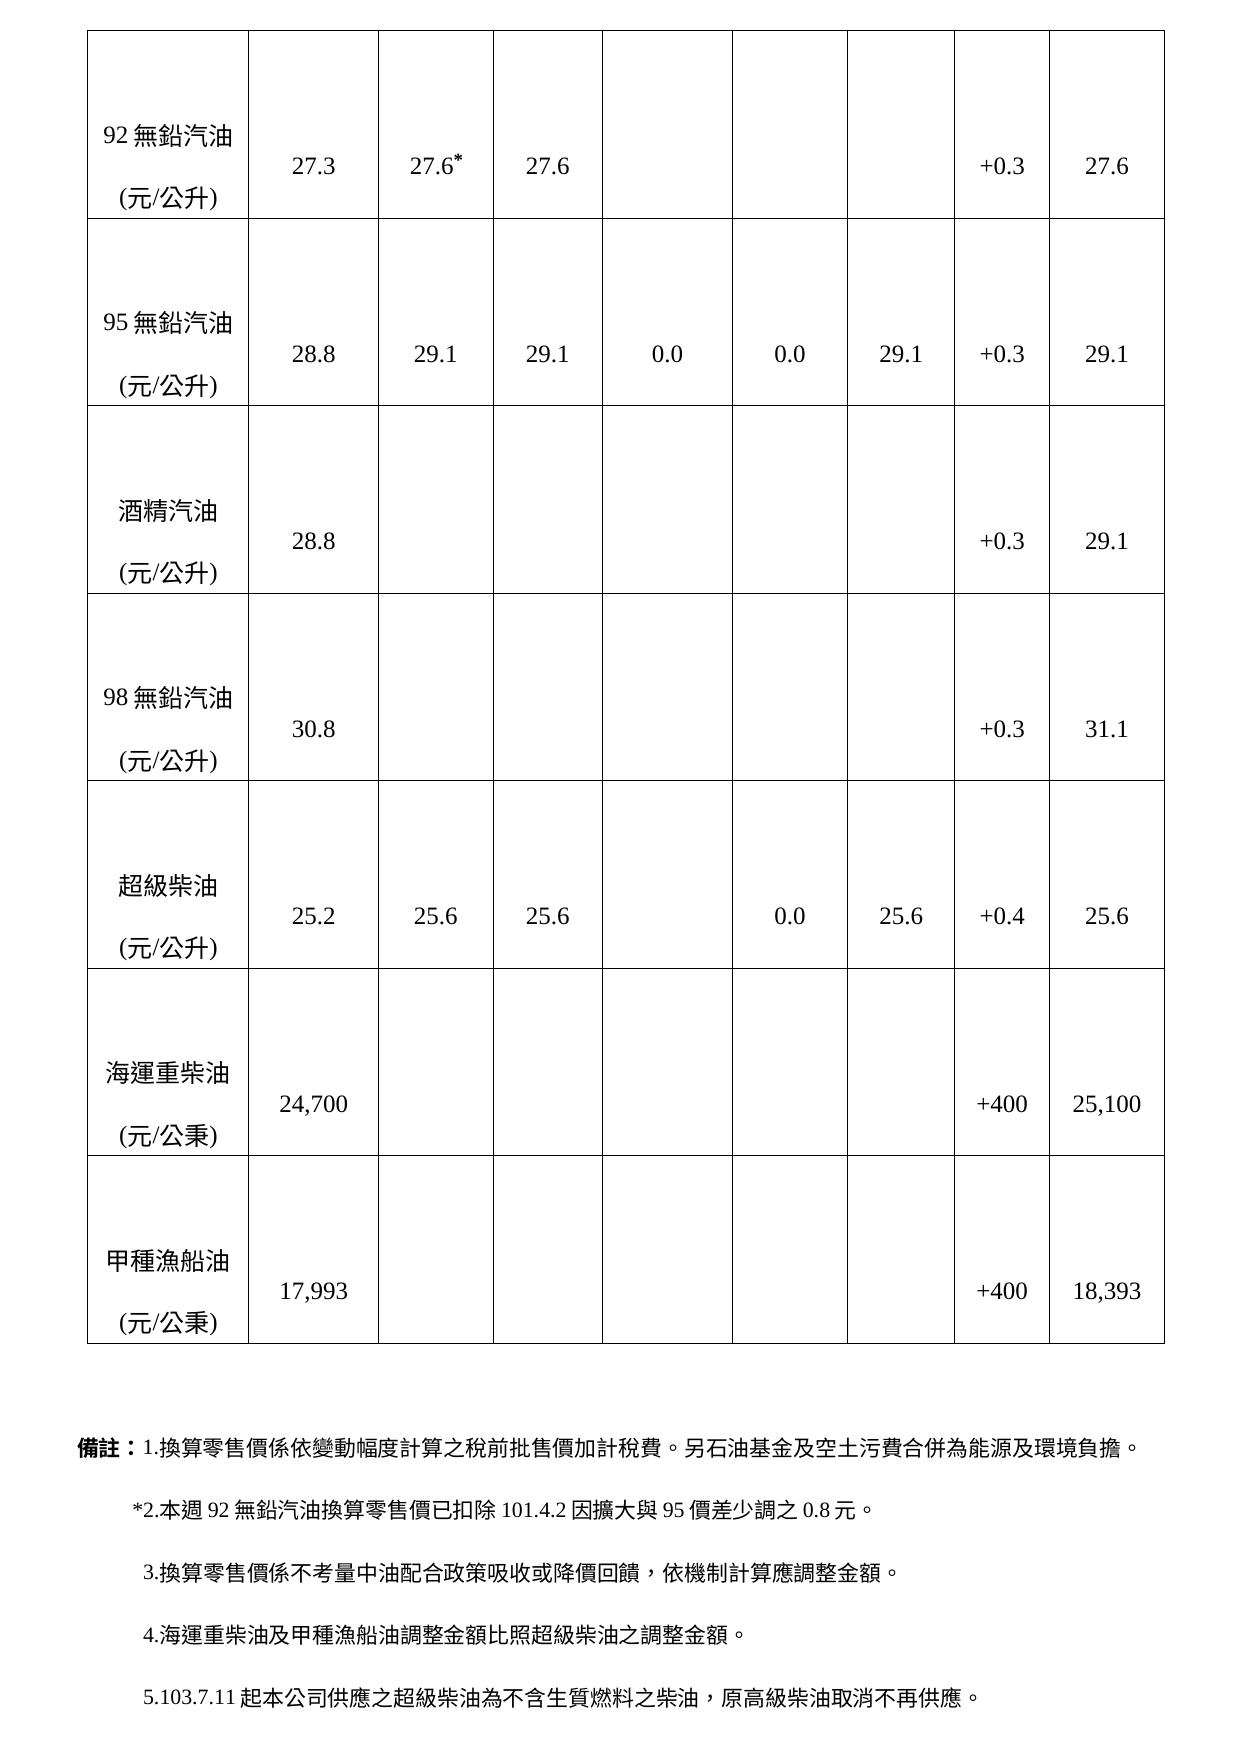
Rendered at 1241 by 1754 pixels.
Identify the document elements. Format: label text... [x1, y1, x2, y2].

table_cell +400 [955, 1156, 1049, 1343]
table_cell [848, 31, 954, 218]
table_cell [494, 406, 602, 593]
table_cell 27.3 [249, 31, 378, 218]
table_cell [848, 406, 954, 593]
table_cell 25.6 [379, 781, 493, 968]
table_cell 0.0 [603, 219, 732, 405]
table_cell [494, 1156, 602, 1343]
table_cell 29.1 [494, 219, 602, 405]
table_cell 29.1 [848, 219, 954, 405]
table_cell +0.3 [955, 219, 1049, 405]
table_cell 25.2 [249, 781, 378, 968]
table_cell 29.1 [1050, 406, 1164, 593]
table_cell 甲種漁船油(元/公秉) [88, 1156, 248, 1343]
table_cell [733, 406, 847, 593]
table_cell [379, 969, 493, 1155]
table_cell 0.0 [733, 219, 847, 405]
table_cell [733, 31, 847, 218]
table_cell [848, 1156, 954, 1343]
table_cell 24,700 [249, 969, 378, 1155]
table_cell 29.1 [379, 219, 493, 405]
table_cell 27.6 [1050, 31, 1164, 218]
table_cell [603, 31, 732, 218]
table_cell [603, 781, 732, 968]
table_cell 28.8 [249, 219, 378, 405]
text 3.換算零售價係不考量中油配合政策吸收或降價回饋，依機制計算應調整金額。 [143, 1530, 1175, 1593]
table_cell 28.8 [249, 406, 378, 593]
table_cell 31.1 [1050, 594, 1164, 780]
table_cell 27.6 [494, 31, 602, 218]
table_cell [379, 1156, 493, 1343]
text 備註：1.換算零售價係依變動幅度計算之稅前批售價加計稅費。另石油基金及空土污費合併為能源及環境負擔。 [77, 1405, 1175, 1468]
table_cell +0.3 [955, 31, 1049, 218]
table_cell [848, 969, 954, 1155]
table_cell +0.3 [955, 406, 1049, 593]
table_cell 超級柴油 (元/公升) [88, 781, 248, 968]
table_cell [379, 406, 493, 593]
table_cell [494, 594, 602, 780]
table_cell 17,993 [249, 1156, 378, 1343]
table_cell 27.6* [379, 31, 493, 218]
text 4.海運重柴油及甲種漁船油調整金額比照超級柴油之調整金額。 [143, 1593, 1175, 1655]
table_cell [848, 594, 954, 780]
table_cell 酒精汽油 (元/公升) [88, 406, 248, 593]
table_cell +0.4 [955, 781, 1049, 968]
table_cell +400 [955, 969, 1049, 1155]
table_cell 0.0 [733, 781, 847, 968]
table_cell 25.6 [848, 781, 954, 968]
table_cell 30.8 [249, 594, 378, 780]
table_cell 25.6 [494, 781, 602, 968]
table_cell [603, 594, 732, 780]
table_cell [733, 1156, 847, 1343]
table_cell [603, 406, 732, 593]
table_cell 25.6 [1050, 781, 1164, 968]
table_cell 98無鉛汽油(元/公升) [88, 594, 248, 780]
table_cell [603, 1156, 732, 1343]
text *2.本週92無鉛汽油換算零售價已扣除101.4.2因擴大與95價差少調之0.8元。 [113, 1468, 1175, 1530]
table_cell [494, 969, 602, 1155]
table_cell 海運重柴油(元/公秉) [88, 969, 248, 1155]
table_cell 18,393 [1050, 1156, 1164, 1343]
table_cell [379, 594, 493, 780]
table_cell [733, 594, 847, 780]
table_cell 29.1 [1050, 219, 1164, 405]
table_cell 25,100 [1050, 969, 1164, 1155]
table_cell [603, 969, 732, 1155]
table_cell 95無鉛汽油(元/公升) [88, 219, 248, 405]
table_cell [733, 969, 847, 1155]
table_cell 92無鉛汽油(元/公升) [88, 31, 248, 218]
text 5.103.7.11起本公司供應之超級柴油為不含生質燃料之柴油，原高級柴油取消不再供應。 [143, 1655, 1175, 1718]
table_cell +0.3 [955, 594, 1049, 780]
